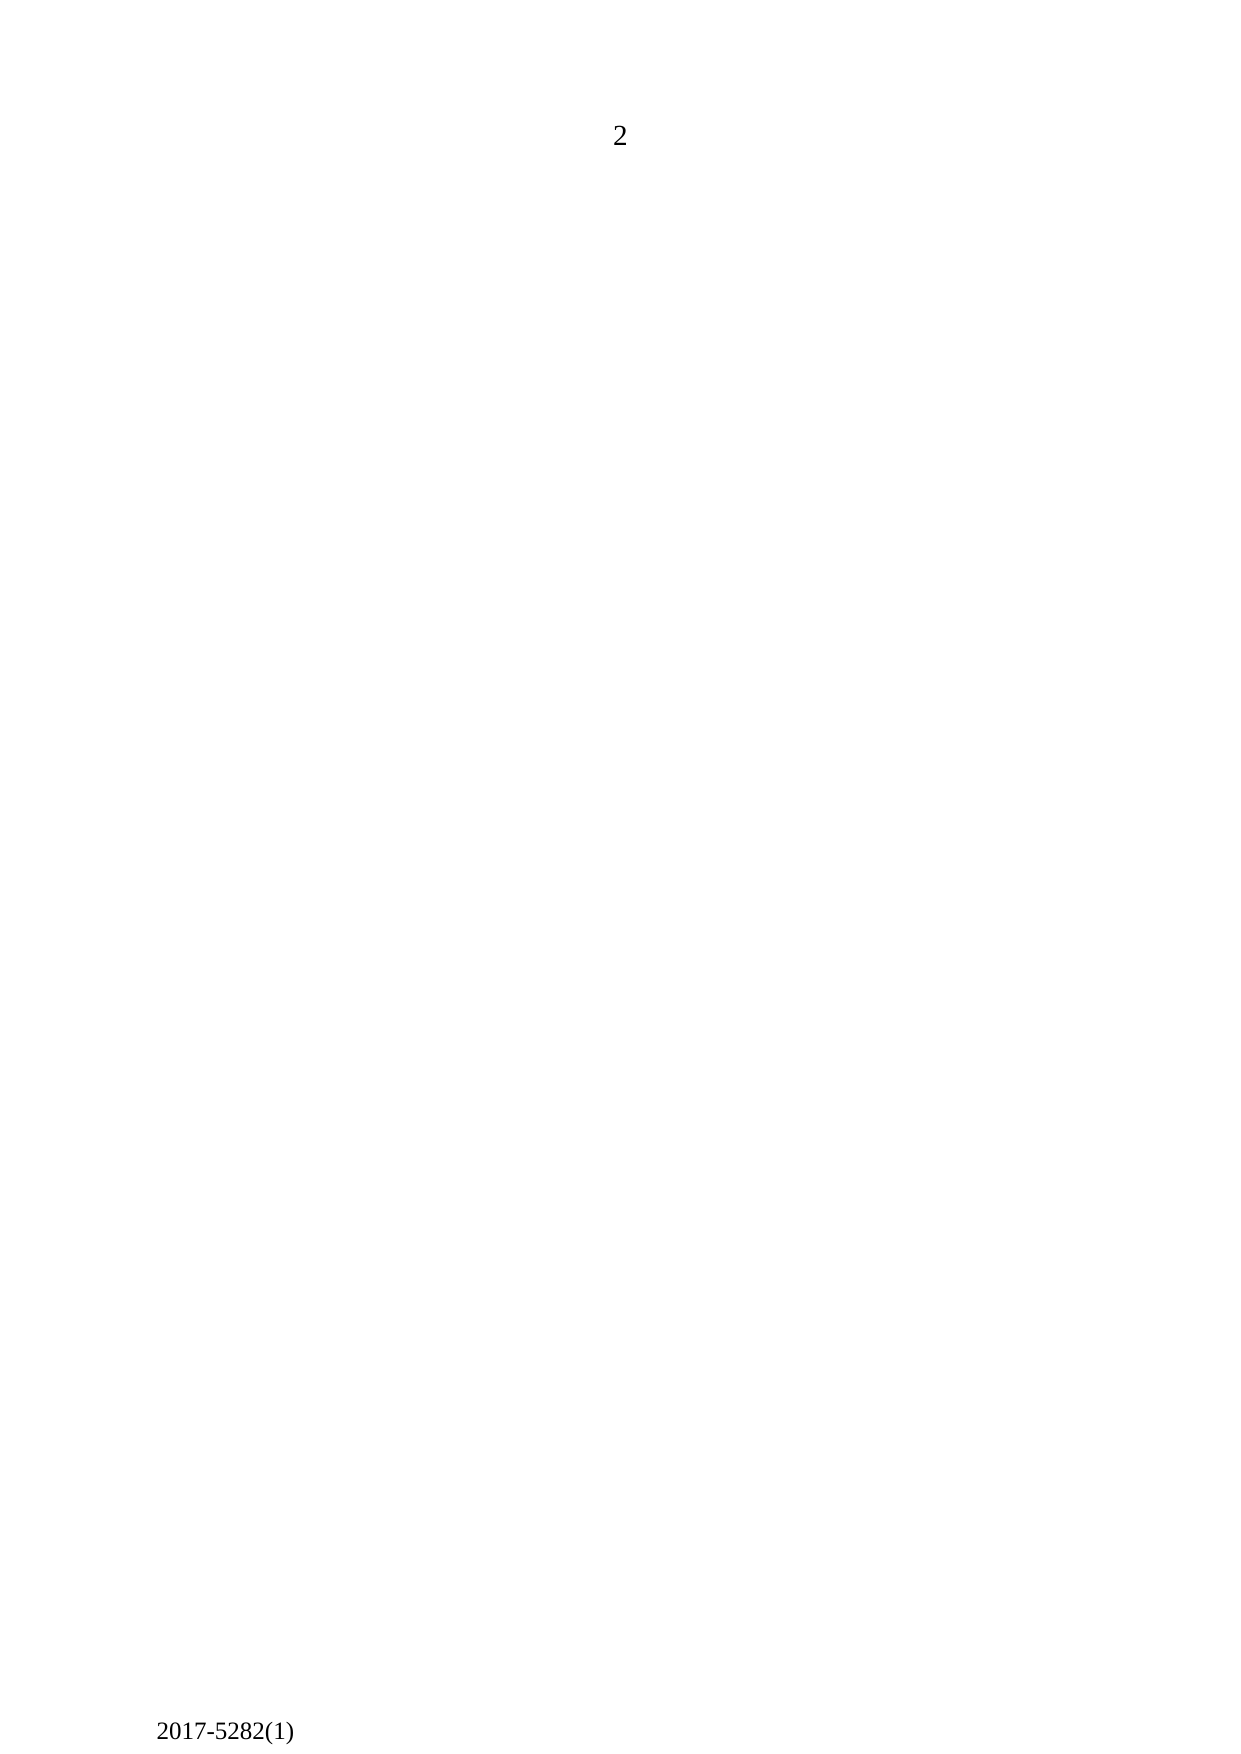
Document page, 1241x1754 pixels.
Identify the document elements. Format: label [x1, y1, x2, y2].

table_cell [620, 383, 1122, 416]
table_cell [620, 550, 1122, 584]
table_cell [118, 517, 620, 550]
table_cell [620, 483, 1122, 517]
table_cell [620, 617, 1122, 651]
table_cell [620, 416, 1122, 449]
table_cell [620, 584, 1122, 617]
table_cell [118, 483, 620, 517]
table_cell [620, 181, 1122, 215]
table_cell [118, 450, 620, 483]
table_cell [118, 617, 620, 651]
table_cell [118, 584, 620, 617]
table_cell [620, 450, 1122, 483]
table_cell [118, 315, 620, 349]
table_cell [118, 550, 620, 584]
table_cell [620, 349, 1122, 382]
table_cell [620, 315, 1122, 349]
table_cell [118, 282, 620, 315]
table_cell [118, 349, 620, 382]
table_cell [118, 215, 620, 248]
table_cell [118, 181, 620, 215]
table_cell [620, 248, 1122, 282]
table_cell [118, 248, 620, 282]
table_cell [620, 517, 1122, 550]
table_cell [118, 383, 620, 416]
table_cell [620, 215, 1122, 248]
table_cell [620, 651, 1122, 684]
table_cell [118, 651, 620, 684]
table_cell [118, 416, 620, 449]
table_cell [620, 282, 1122, 315]
